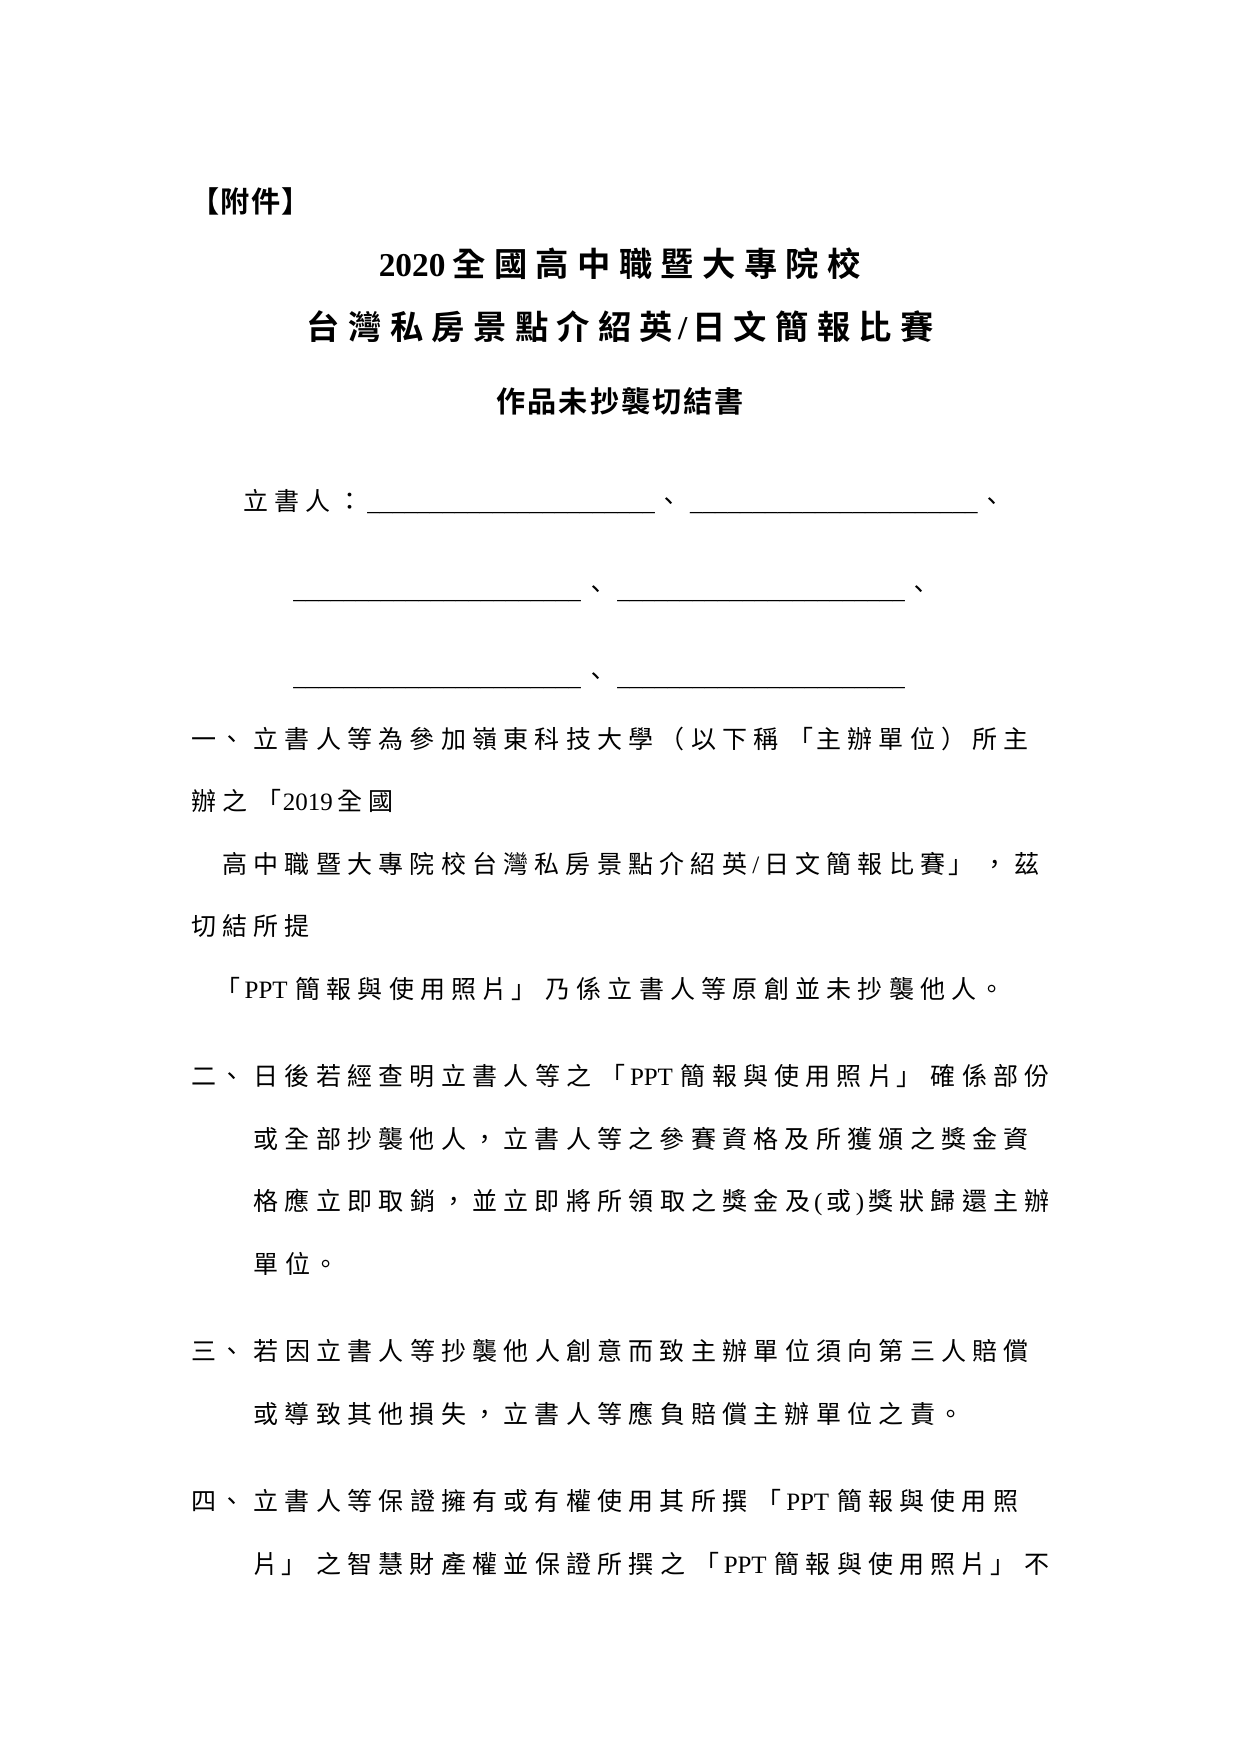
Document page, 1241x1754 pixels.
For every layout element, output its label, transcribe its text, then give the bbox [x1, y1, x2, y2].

text 2020全國高中職暨大專院校 [188, 221, 1052, 283]
text 台灣私房景點介紹英/日文簡報比賽 [188, 283, 1052, 346]
text 三、若因立書人等抄襲他人創意而致主辦單位須向第三人賠償或導致其他損失，立書人等應負賠償主辦單位之責。 [188, 1308, 1052, 1433]
text 作品未抄襲切結書 [188, 358, 1052, 421]
text 立書人：_______________________、_______________________、 [188, 458, 1052, 521]
text _______________________、_______________________、 [188, 546, 1052, 608]
text 高中職暨大專院校台灣私房景點介紹英/日文簡報比賽」，茲切結所提 [188, 821, 1052, 946]
text 二、日後若經查明立書人等之「PPT簡報與使用照片」確係部份或全部抄襲他人，立書人等之參賽資格及所獲頒之獎金資格應立即取銷，並立即將所領取之獎金及(或)獎狀歸還主辦單位。 [188, 1033, 1052, 1283]
text 「PPT簡報與使用照片」乃係立書人等原創並未抄襲他人。 [188, 946, 1052, 1008]
text _______________________、_______________________ [188, 633, 1052, 696]
text 一、立書人等為參加嶺東科技大學（以下稱「主辦單位）所主辦之「2019全國 [188, 696, 1052, 821]
text 【附件】 [188, 158, 1052, 221]
text 四、立書人等保證擁有或有權使用其所撰「PPT簡報與使用照片」之智慧財產權並保證所撰之「PPT簡報與使用照片」不 [188, 1458, 1052, 1583]
